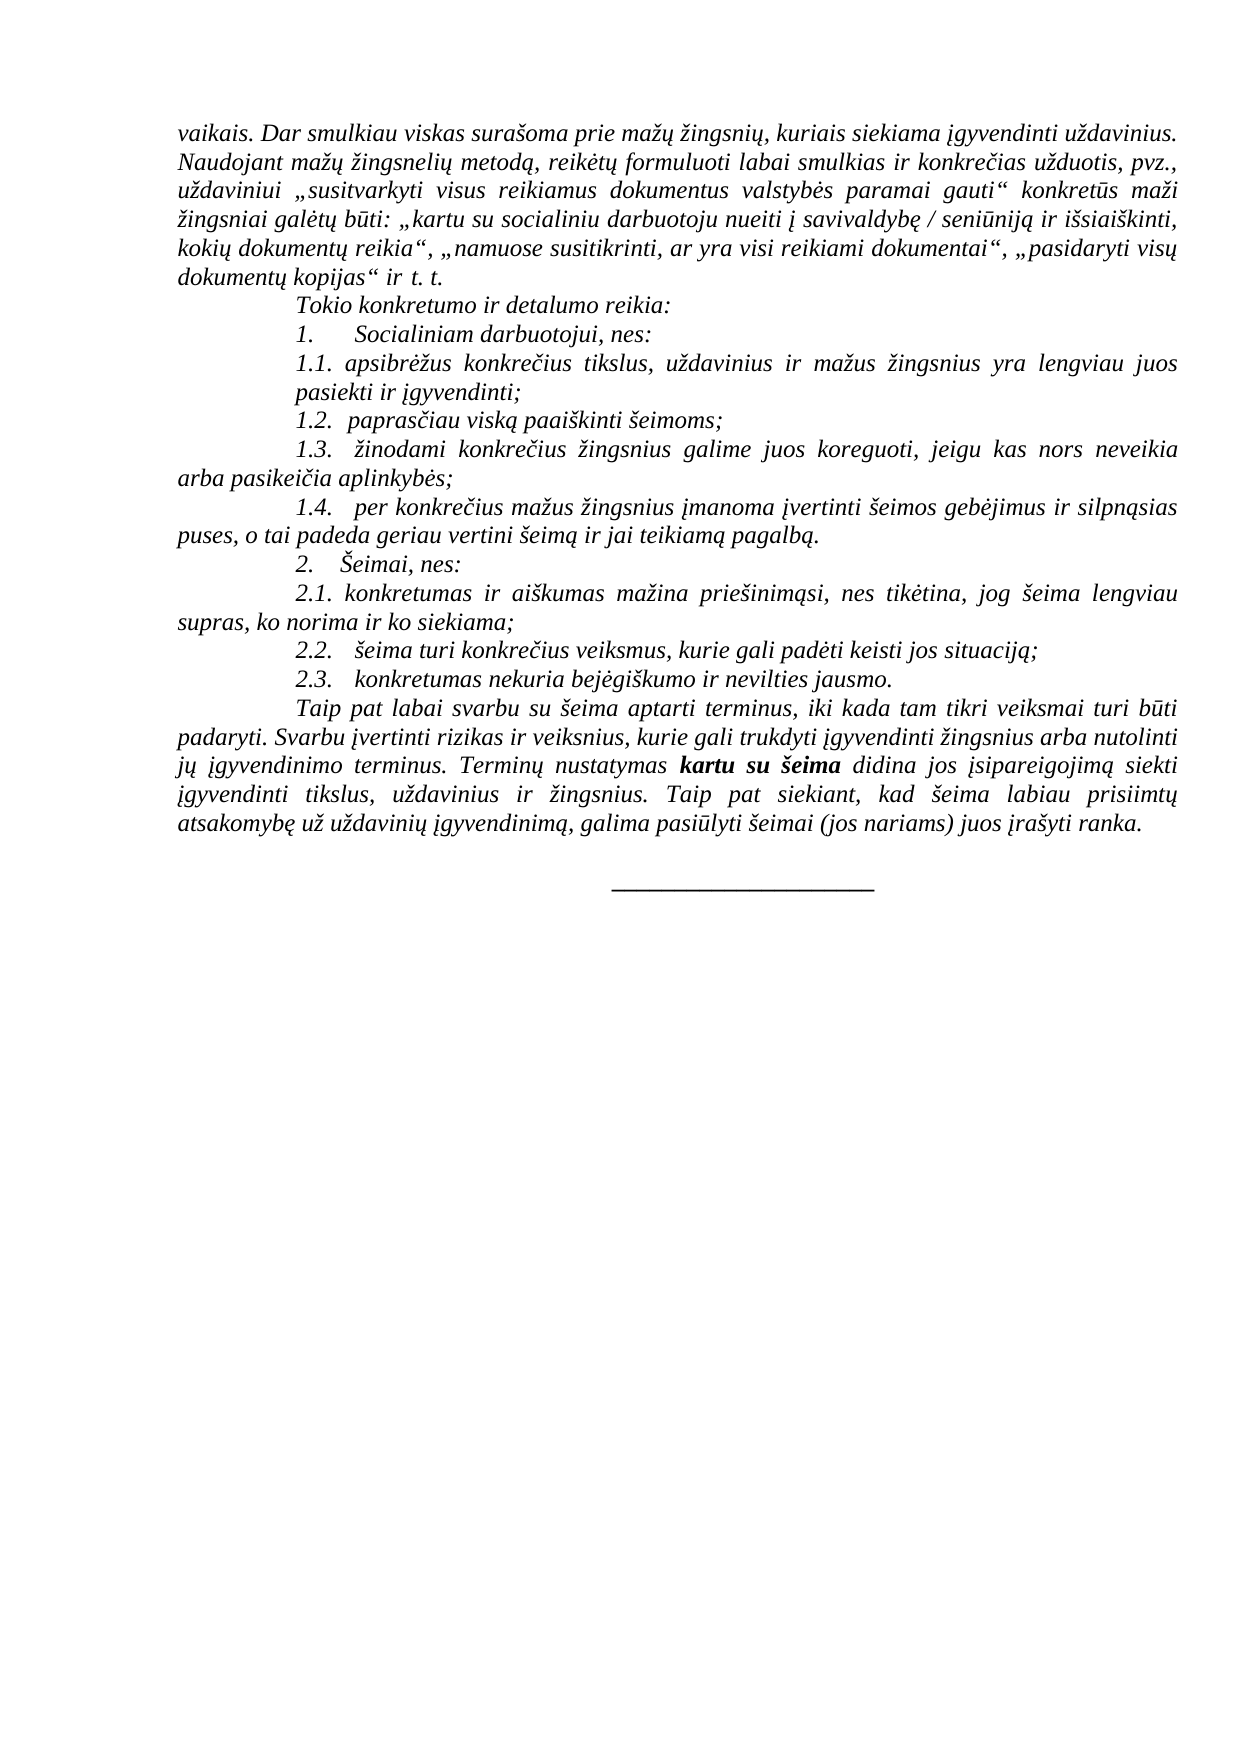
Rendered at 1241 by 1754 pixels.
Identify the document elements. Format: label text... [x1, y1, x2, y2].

text 1.3. žinodami konkrečius žingsnius galime juos koreguoti, jeigu kas nors neveikia arba pasikeičia aplinkybės; [177, 434, 1181, 492]
text 2.2. šeima turi konkrečius veiksmus, kurie gali padėti keisti jos situaciją; [177, 636, 1181, 664]
text 1. Socialiniam darbuotojui, nes: [295, 319, 1181, 348]
text Taip pat labai svarbu su šeima aptarti terminus, iki kada tam tikri veiksmai turi būti padaryti. Svarbu įvertinti rizikas ir veiksnius, kurie gali trukdyti įgyvendinti žingsnius arba nutolinti jų įgyvendinimo terminus. Terminų nustatymas kartu su šeima didina jos įsipareigojimą siekti įgyvendinti tikslus, uždavinius ir žingsnius. Taip pat siekiant, kad šeima labiau prisiimtų atsakomybę už uždavinių įgyvendinimą, galima pasiūlyti šeimai (jos nariams) juos įrašyti ranka. [177, 693, 1181, 837]
text 1.2. paprasčiau viską paaiškinti šeimoms; [295, 406, 1181, 434]
text 1.1. apsibrėžus konkrečius tikslus, uždavinius ir mažus žingsnius yra lengviau juos pasiekti ir įgyvendinti; [295, 348, 1181, 406]
text 1.4. per konkrečius mažus žingsnius įmanoma įvertinti šeimos gebėjimus ir silpnąsias puses, o tai padeda geriau vertini šeimą ir jai teikiamą pagalbą. [177, 492, 1181, 549]
text 2. Šeimai, nes: [215, 549, 1181, 578]
text vaikais. Dar smulkiau viskas surašoma prie mažų žingsnių, kuriais siekiama įgyvendinti uždavinius. Naudojant mažų žingsnelių metodą, reikėtų formuluoti labai smulkias ir konkrečias užduotis, pvz., uždaviniui „susitvarkyti visus reikiamus dokumentus valstybės paramai gauti“ konkretūs maži žingsniai galėtų būti: „kartu su socialiniu darbuotoju nueiti į savivaldybę / seniūniją ir išsiaiškinti, kokių dokumentų reikia“, „namuose susitikrinti, ar yra visi reikiami dokumentai“, „pasidaryti visų dokumentų kopijas“ ir t. t. [177, 118, 1181, 291]
text _____________________ [177, 866, 1181, 894]
text Tokio konkretumo ir detalumo reikia: [177, 291, 1181, 319]
text 2.1. konkretumas ir aiškumas mažina priešinimąsi, nes tikėtina, jog šeima lengviau supras, ko norima ir ko siekiama; [177, 578, 1181, 636]
text 2.3. konkretumas nekuria bejėgiškumo ir nevilties jausmo. [177, 664, 1181, 693]
